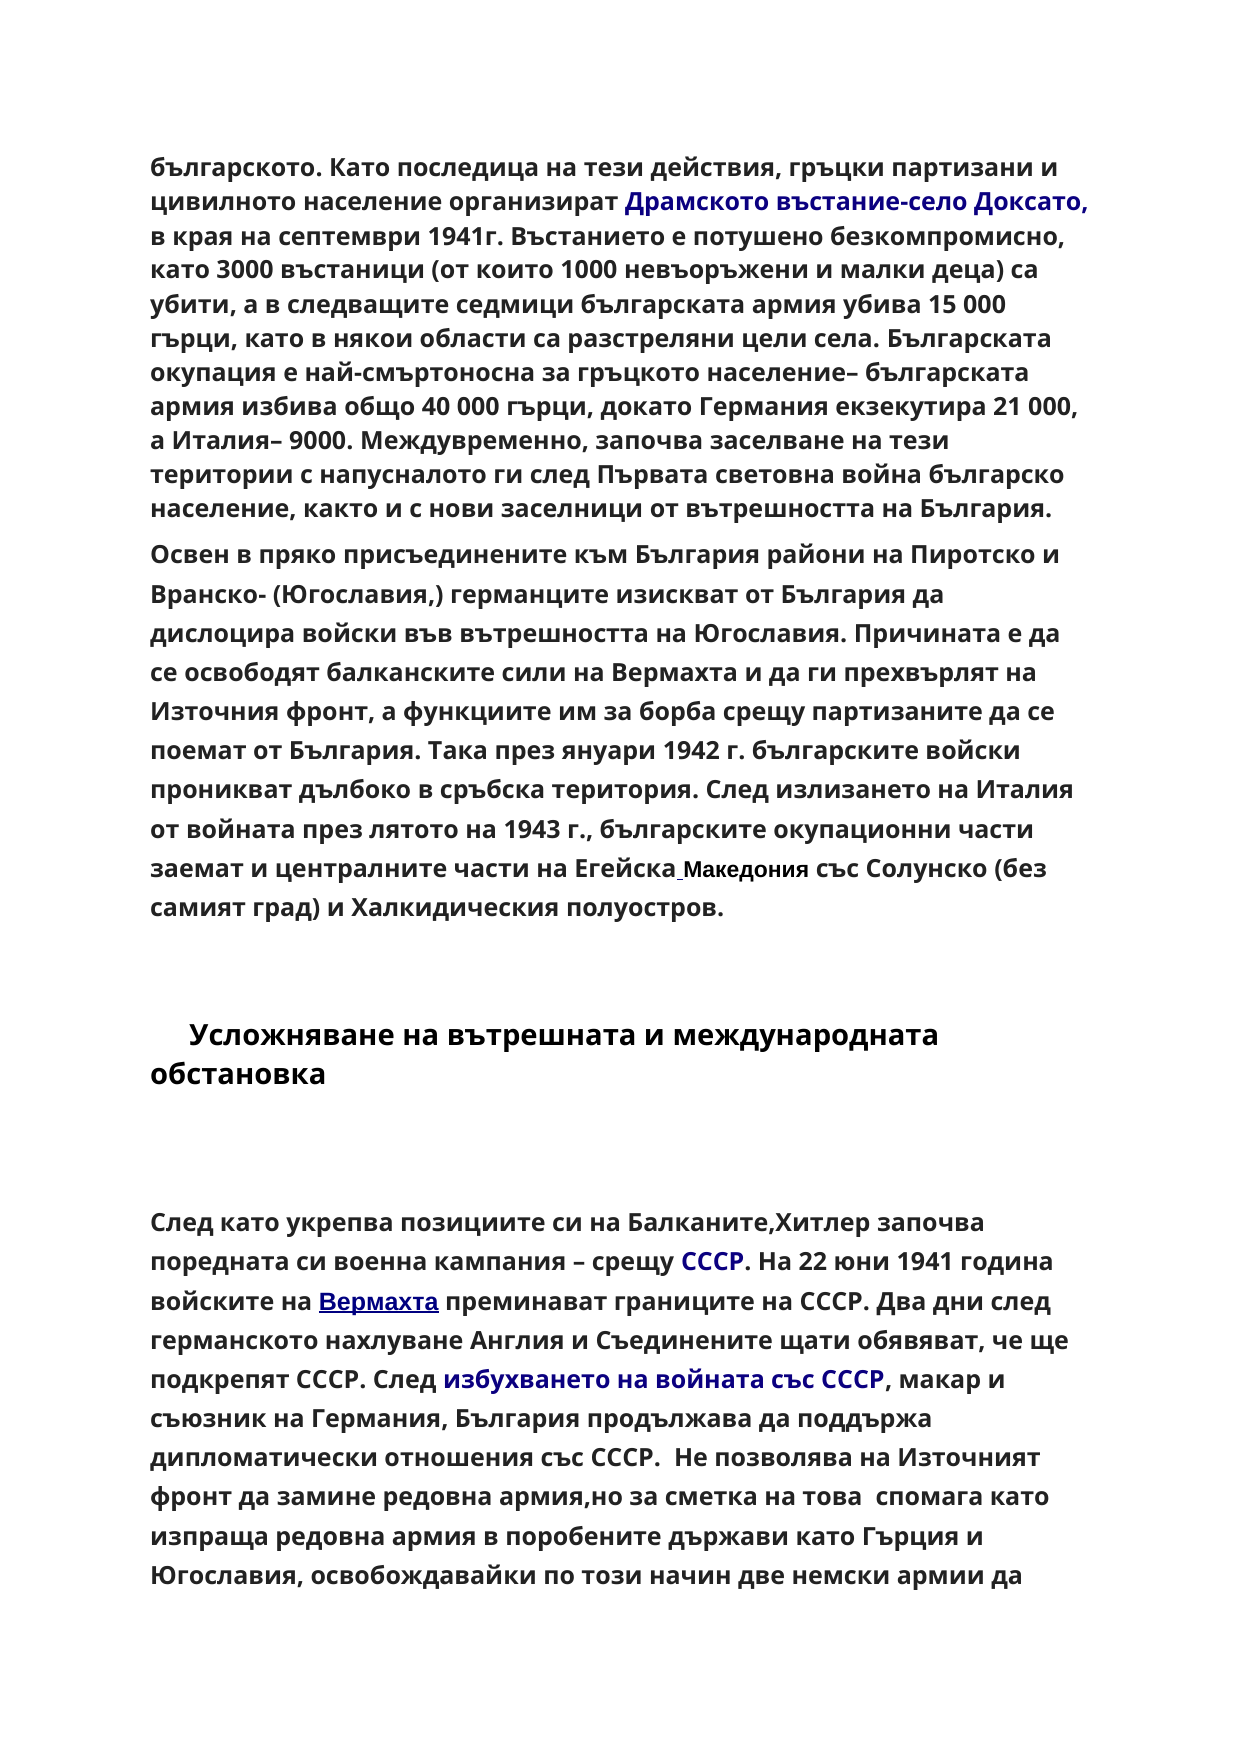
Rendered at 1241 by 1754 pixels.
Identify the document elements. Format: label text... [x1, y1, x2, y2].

text българското. Като последица на тези действия, гръцки партизани и цивилното население организират Драмското въстание-село Доксато, в края на септември 1941г. Въстанието е потушено безкомпромисно, като 3000 въстаници (от които 1000 невъоръжени и малки деца) са убити, а в следващите седмици българската армия убива 15 000 гърци, като в някои области са разстреляни цели села. Българската окупация е най-смъртоносна за гръцкото население– българската армия избива общо 40 000 гърци, докато Германия екзекутира 21 000, а Италия– 9000. Междувременно, започва заселване на тези територии с напусналото ги след Първата световна война българско население, както и с нови заселници от вътрешността на България. [150, 150, 1090, 525]
text След като укрепва позициите си на Балканите,Хитлер започва поредната си военна кампания – срещу СССР. На 22 юни 1941 година войските на Вермахта преминават границите на СССР. Два дни след германското нахлуване Англия и Съединените щати обявяват, че ще подкрепят СССР. След избухването на войната със СССР, макар и съюзник на Германия, България продължава да поддържа дипломатически отношения със СССР. Не позволява на Източният фронт да замине редовна армия,но за сметка на това спомага като изпраща редовна армия в поробените държави като Гърция и Югославия, освобождавайки по този начин две немски армии да [150, 1205, 1090, 1591]
subtitle Усложняване на вътрешната и международната обстановка [150, 1014, 1090, 1093]
text Освен в пряко присъединените към България райони на Пиротско и Вранско- (Югославия,) германците изискват от България да дислоцира войски във вътрешността на Югославия. Причината е да се освободят балканските сили на Вермахта и да ги прехвърлят на Източния фронт, а функциите им за борба срещу партизаните да се поемат от България. Така през януари 1942 г. българските войски проникват дълбоко в сръбска територия. След излизането на Италия от войната през лятото на 1943 г., българските окупационни части заемат и централните части на Егейска Македония със Солунско (без самият град) и Халкидическия полуостров. [150, 537, 1090, 924]
